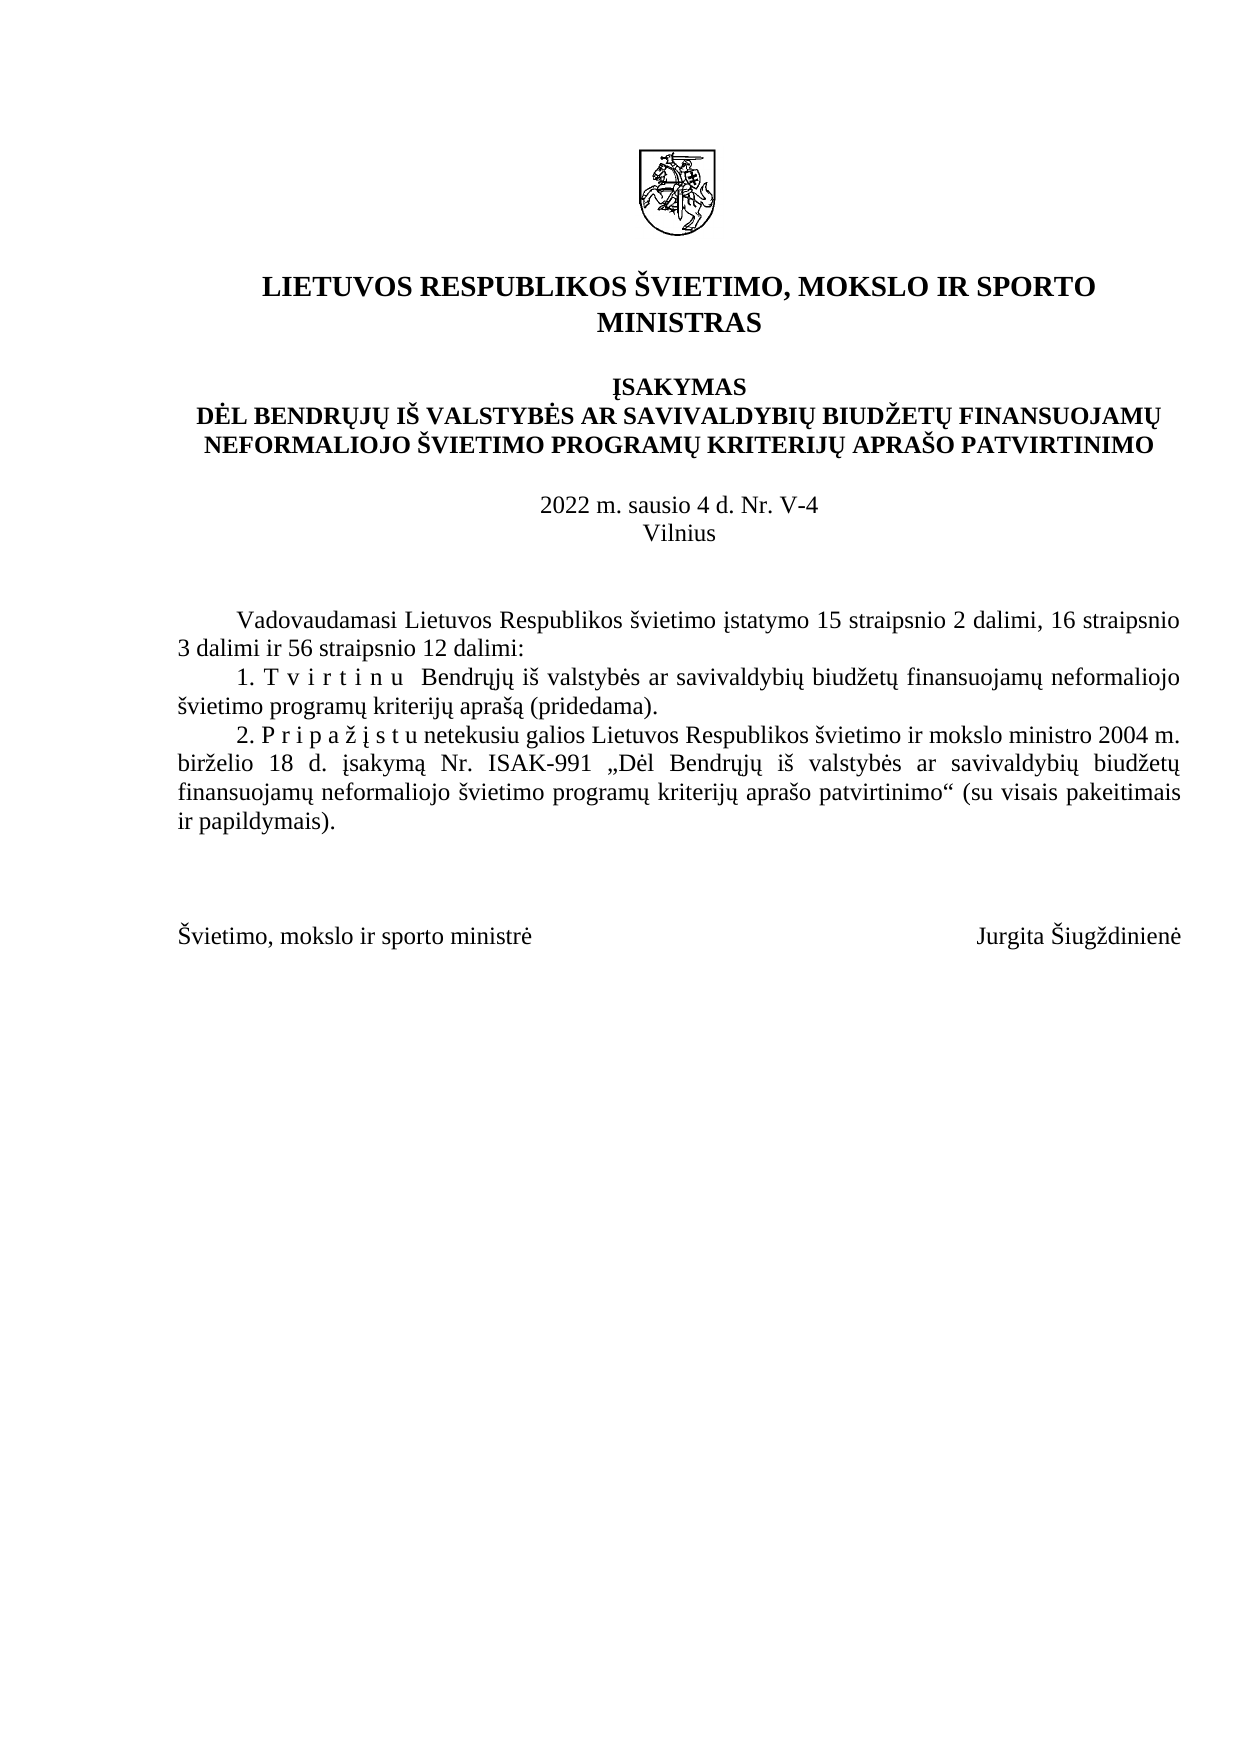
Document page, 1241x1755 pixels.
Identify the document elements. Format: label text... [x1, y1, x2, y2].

text Vilnius [177, 518, 1181, 547]
text Švietimo, mokslo ir sporto ministrė Jurgita Šiugždinienė [177, 921, 1181, 950]
text LIETUVOS RESPUBLIKOS ŠVIETIMO, MOKSLO IR SPORTO [177, 269, 1181, 303]
text 2022 m. sausio 4 d. Nr. V-4 [177, 490, 1181, 518]
text MINISTRAS [177, 305, 1181, 339]
text 1. T v i r t i n u Bendrųjų iš valstybės ar savivaldybių biudžetų finansuojamų neformaliojo švietimo programų kriterijų aprašą (pridedama). [177, 662, 1181, 720]
text DĖL BENDRŲJŲ IŠ VALSTYBĖS AR SAVIVALDYBIŲ BIUDŽETŲ FINANSUOJAMŲ NEFORMALIOJO ŠVIETIMO PROGRAMŲ KRITERIJŲ APRAŠO PATVIRTINIMO [177, 401, 1181, 458]
text 2. P r i p a ž į s t u netekusiu galios Lietuvos Respublikos švietimo ir mokslo ministro 2004 m. birželio 18 d. įsakymą Nr. ISAK-991 „Dėl Bendrųjų iš valstybės ar savivaldybių biudžetų finansuojamų neformaliojo švietimo programų kriterijų aprašo patvirtinimo“ (su visais pakeitimais ir papildymais). [177, 720, 1181, 835]
text ĮSAKYMAS [177, 372, 1181, 401]
text Vadovaudamasi Lietuvos Respublikos švietimo įstatymo 15 straipsnio 2 dalimi, 16 straipsnio 3 dalimi ir 56 straipsnio 12 dalimi: [177, 605, 1181, 662]
